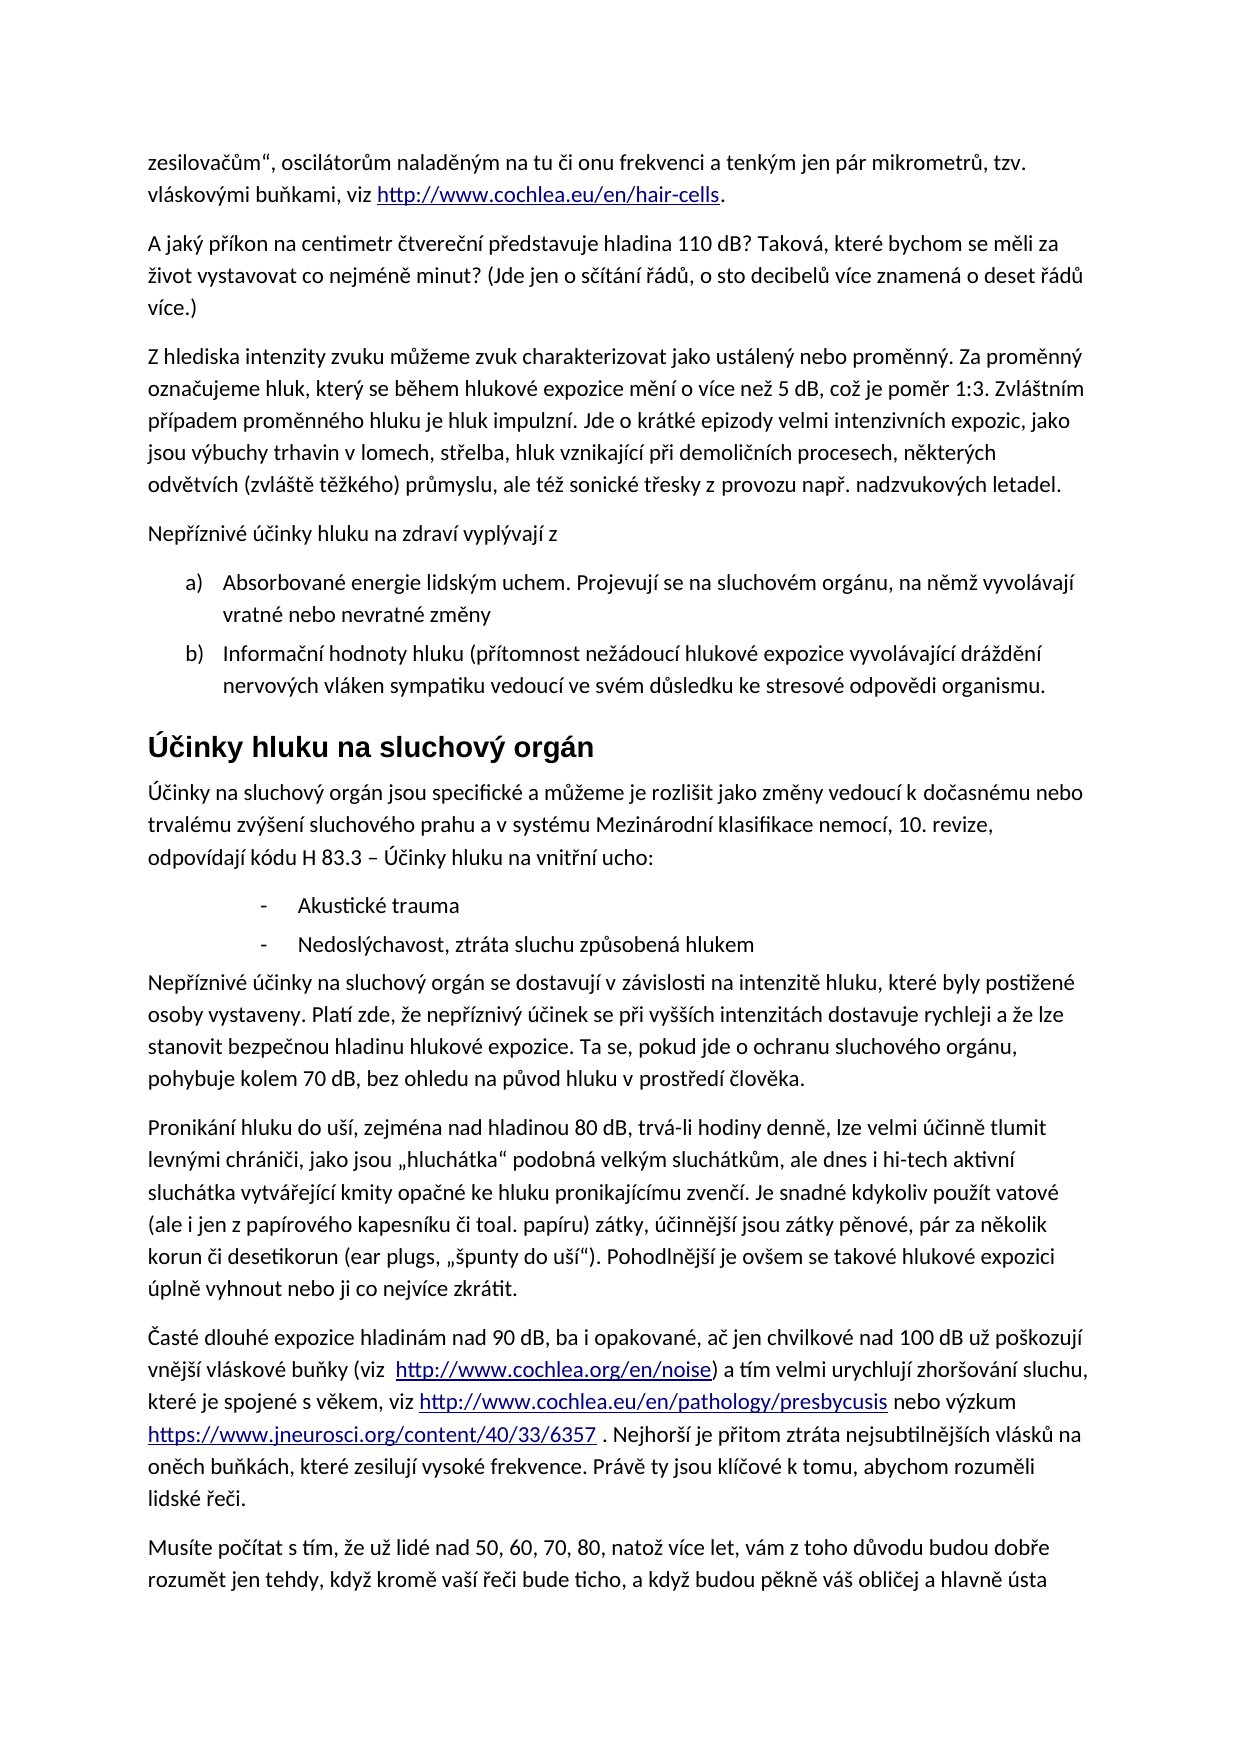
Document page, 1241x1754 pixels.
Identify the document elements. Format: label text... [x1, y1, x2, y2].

text Pronikání hluku do uší, zejména nad hladinou 80 dB, trvá-li hodiny denně, lze velmi účinně tlumit levnými chrániči, jako jsou „hluchátka“ podobná velkým sluchátkům, ale dnes i hi-tech aktivní sluchátka vytvářející kmity opačné ke hluku pronikajícímu zvenčí. Je snadné kdykoliv použít vatové (ale i jen z papírového kapesníku či toal. papíru) zátky, účinnější jsou zátky pěnové, pár za několik korun či desetikorun (ear plugs, „špunty do uší“). Pohodlnější je ovšem se takové hlukové expozici úplně vyhnout nebo ji co nejvíce zkrátit. [148, 1113, 1093, 1302]
text A jaký příkon na centimetr čtvereční představuje hladina 110 dB? Taková, které bychom se měli za život vystavovat co nejméně minut? (Jde jen o sčítání řádů, o sto decibelů více znamená o deset řádů více.) [148, 229, 1093, 321]
text Nepříznivé účinky hluku na zdraví vyplývají z [148, 519, 1093, 547]
list Informační hodnoty hluku (přítomnost nežádoucí hlukové expozice vyvolávající dráždění nervových vláken sympatiku vedoucí ve svém důsledku ke stresové odpovědi organismu. [185, 639, 1093, 699]
text Nepříznivé účinky na sluchový orgán se dostavují v závislosti na intenzitě hluku, které byly postižené osoby vystaveny. Platí zde, že nepříznivý účinek se při vyšších intenzitách dostavuje rychleji a že lze stanovit bezpečnou hladinu hlukové expozice. Ta se, pokud jde o ochranu sluchového orgánu, pohybuje kolem 70 dB, bez ohledu na původ hluku v prostředí člověka. [148, 968, 1093, 1092]
subtitle Účinky hluku na sluchový orgán [148, 730, 1093, 763]
text Musíte počítat s tím, že už lidé nad 50, 60, 70, 80, natož více let, vám z toho důvodu budou dobře rozumět jen tehdy, když kromě vaší řeči bude ticho, a když budou pěkně váš obličej a hlavně ústa [148, 1533, 1093, 1593]
list Absorbované energie lidským uchem. Projevují se na sluchovém orgánu, na němž vyvolávají vratné nebo nevratné změny [185, 568, 1093, 628]
list Akustické trauma [260, 892, 1093, 920]
list Nedoslýchavost, ztráta sluchu způsobená hlukem [260, 930, 1093, 958]
text Účinky na sluchový orgán jsou specifické a můžeme je rozlišit jako změny vedoucí k dočasnému nebo trvalému zvýšení sluchového prahu a v systému Mezinárodní klasifikace nemocí, 10. revize, odpovídají kódu H 83.3 – Účinky hluku na vnitřní ucho: [148, 778, 1093, 871]
text zesilovačům“, oscilátorům naladěným na tu či onu frekvenci a tenkým jen pár mikrometrů, tzv. vláskovými buňkami, viz http://www.cochlea.eu/en/hair-cells. [148, 148, 1093, 208]
text Časté dlouhé expozice hladinám nad 90 dB, ba i opakované, ač jen chvilkové nad 100 dB už poškozují vnější vláskové buňky (viz http://www.cochlea.org/en/noise) a tím velmi urychlují zhoršování sluchu, které je spojené s věkem, viz http://www.cochlea.eu/en/pathology/presbycusis nebo výzkum https://www.jneurosci.org/content/40/33/6357 . Nejhorší je přitom ztráta nejsubtilnějších vlásků na oněch buňkách, které zesilují vysoké frekvence. Právě ty jsou klíčové k tomu, abychom rozuměli lidské řeči. [148, 1323, 1093, 1512]
